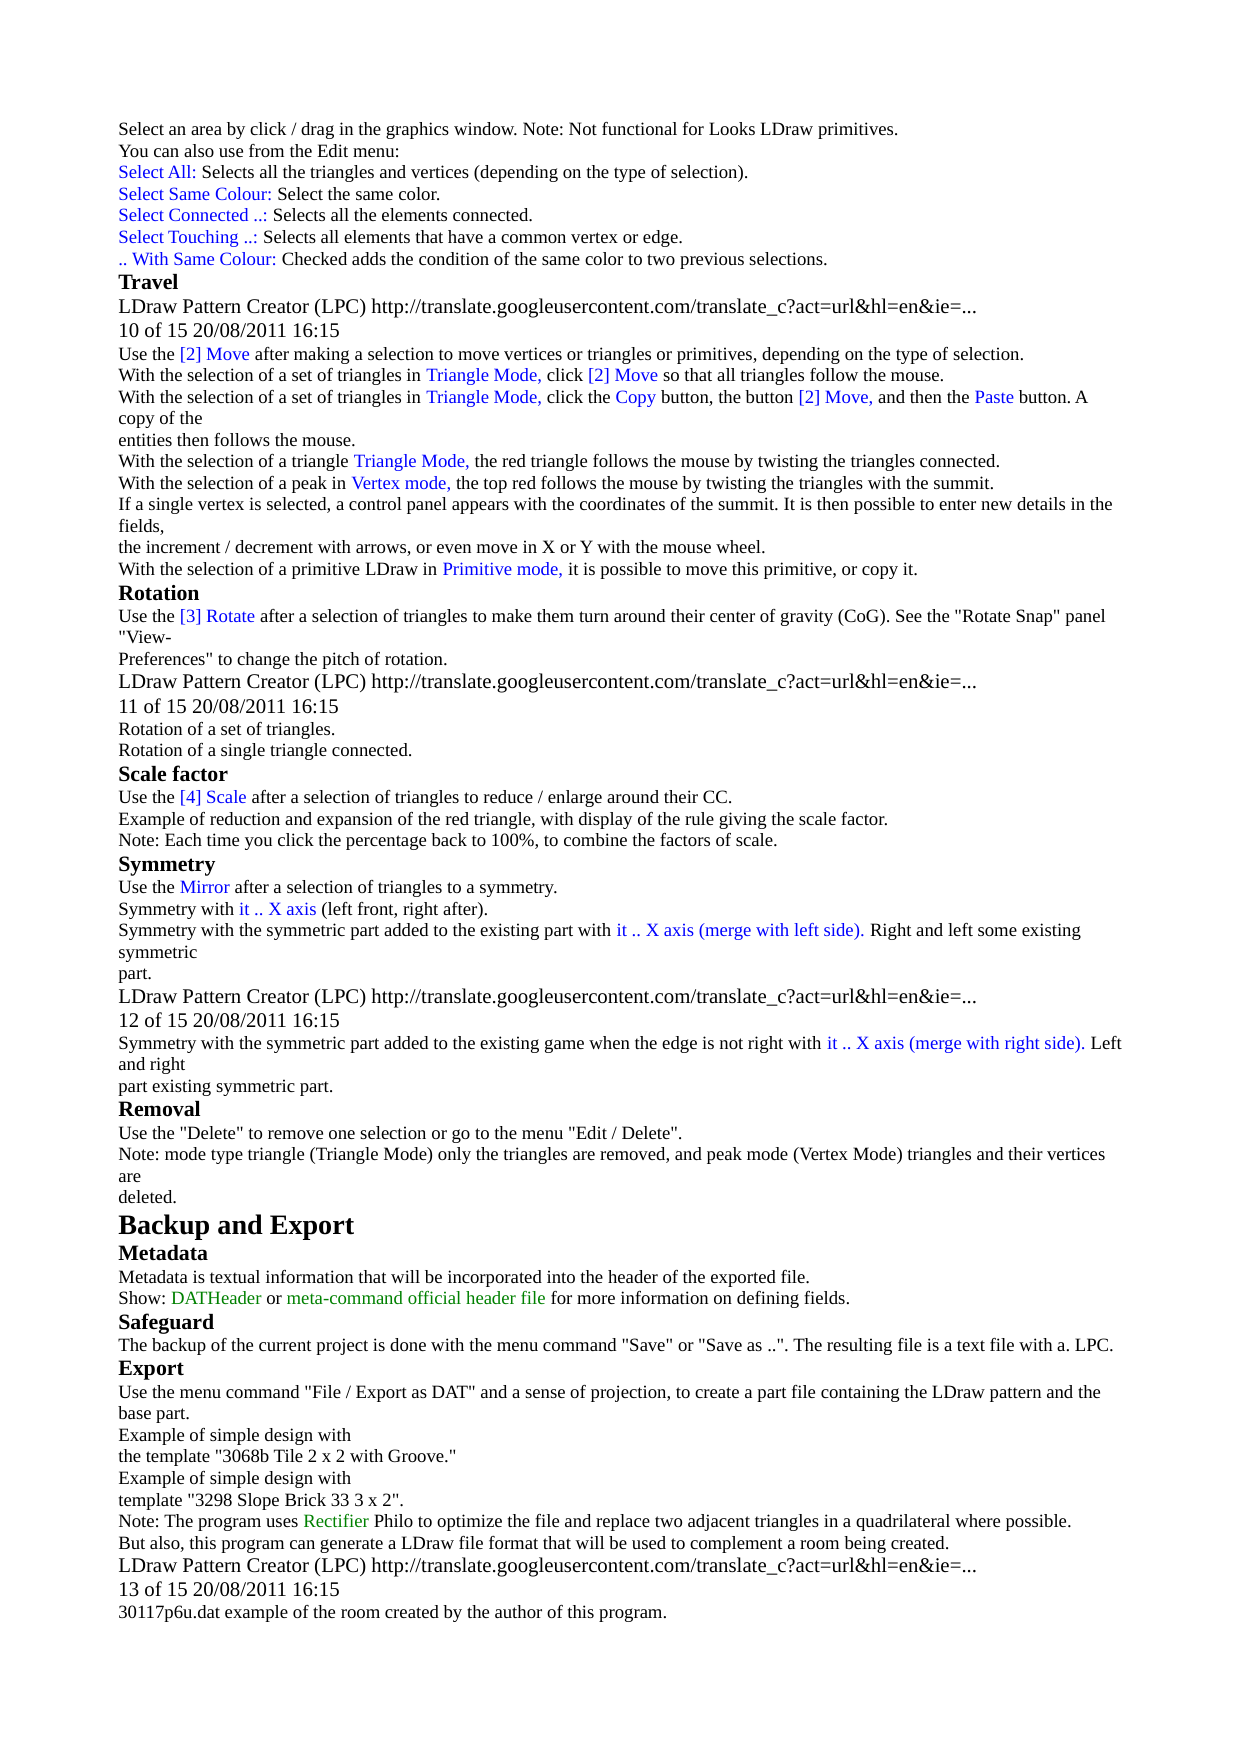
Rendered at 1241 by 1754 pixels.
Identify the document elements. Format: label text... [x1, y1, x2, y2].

text Note: Each time you click the percentage back to 100%, to combine the factors of scale. [118, 829, 1122, 851]
text Scale factor [118, 761, 1122, 786]
text part existing symmetric part. [118, 1075, 1122, 1096]
text Use the "Delete" to remove one selection or go to the menu "Edit / Delete". [118, 1122, 1122, 1143]
text Metadata is textual information that will be incorporated into the header of the exported file. [118, 1266, 1122, 1287]
text Removal [118, 1096, 1122, 1122]
text Preferences" to change the pitch of rotation. [118, 648, 1122, 669]
text LDraw Pattern Creator (LPC) http://translate.googleusercontent.com/translate_c?act=url&hl=en&ie=... [118, 294, 1122, 318]
text The backup of the current project is done with the menu command "Save" or "Save as ..". The resulting file is a text file with a. LPC. [118, 1334, 1122, 1355]
text deleted. [118, 1186, 1122, 1208]
text 10 of 15 20/08/2011 16:15 [118, 318, 1122, 342]
text part. [118, 962, 1122, 984]
text Travel [118, 269, 1122, 294]
text LDraw Pattern Creator (LPC) http://translate.googleusercontent.com/translate_c?act=url&hl=en&ie=... [118, 984, 1122, 1008]
text But also, this program can generate a LDraw file format that will be used to complement a room being created. [118, 1532, 1122, 1553]
text 30117p6u.dat example of the room created by the author of this program. [118, 1601, 1122, 1623]
text 11 of 15 20/08/2011 16:15 [118, 693, 1122, 718]
text Use the [4] Scale after a selection of triangles to reduce / enlarge around their CC. [118, 786, 1122, 807]
text Example of reduction and expansion of the red triangle, with display of the rule giving the scale factor. [118, 807, 1122, 829]
text Metadata [118, 1240, 1122, 1266]
text Select an area by click / drag in the graphics window. Note: Not functional for Looks LDraw primitives. [118, 118, 1122, 140]
text Select All: Selects all the triangles and vertices (depending on the type of selection). [118, 161, 1122, 183]
text Note: The program uses Rectifier Philo to optimize the file and replace two adjacent triangles in a quadrilateral where possible. [118, 1510, 1122, 1532]
text entities then follows the mouse. [118, 429, 1122, 450]
text Show: DATHeader or meta-command official header file for more information on defining fields. [118, 1287, 1122, 1309]
text LDraw Pattern Creator (LPC) http://translate.googleusercontent.com/translate_c?act=url&hl=en&ie=... [118, 1553, 1122, 1577]
text 12 of 15 20/08/2011 16:15 [118, 1008, 1122, 1032]
text Example of simple design with [118, 1467, 1122, 1488]
text Select Same Colour: Select the same color. [118, 183, 1122, 204]
text template "3298 Slope Brick 33 3 x 2". [118, 1488, 1122, 1510]
text Use the Mirror after a selection of triangles to a symmetry. [118, 876, 1122, 897]
text Use the [2] Move after making a selection to move vertices or triangles or primitives, depending on the type of selection. [118, 342, 1122, 364]
text Note: mode type triangle (Triangle Mode) only the triangles are removed, and peak mode (Vertex Mode) triangles and their vertices are [118, 1143, 1122, 1186]
text .. With Same Colour: Checked adds the condition of the same color to two previous selections. [118, 247, 1122, 269]
text Rotation [118, 579, 1122, 605]
text With the selection of a triangle Triangle Mode, the red triangle follows the mouse by twisting the triangles connected. [118, 450, 1122, 472]
text Rotation of a set of triangles. [118, 718, 1122, 739]
text Use the [3] Rotate after a selection of triangles to make them turn around their center of gravity (CoG). See the "Rotate Snap" panel "View- [118, 605, 1122, 648]
text Safeguard [118, 1309, 1122, 1334]
text Rotation of a single triangle connected. [118, 739, 1122, 761]
text With the selection of a set of triangles in Triangle Mode, click the Copy button, the button [2] Move, and then the Paste button. A copy of the [118, 386, 1122, 429]
text the increment / decrement with arrows, or even move in X or Y with the mouse wheel. [118, 536, 1122, 558]
text With the selection of a peak in Vertex mode, the top red follows the mouse by twisting the triangles with the summit. [118, 472, 1122, 493]
text Symmetry with the symmetric part added to the existing part with it .. X axis (merge with left side). Right and left some existing symmetric [118, 919, 1122, 962]
text Select Connected ..: Selects all the elements connected. [118, 204, 1122, 226]
text Symmetry [118, 851, 1122, 876]
text Example of simple design with [118, 1424, 1122, 1445]
text Backup and Export [118, 1208, 1122, 1240]
text Export [118, 1355, 1122, 1381]
text the template "3068b Tile 2 x 2 with Groove." [118, 1445, 1122, 1467]
text If a single vertex is selected, a control panel appears with the coordinates of the summit. It is then possible to enter new details in the fields, [118, 493, 1122, 536]
text 13 of 15 20/08/2011 16:15 [118, 1577, 1122, 1601]
text You can also use from the Edit menu: [118, 140, 1122, 161]
text With the selection of a primitive LDraw in Primitive mode, it is possible to move this primitive, or copy it. [118, 558, 1122, 579]
text With the selection of a set of triangles in Triangle Mode, click [2] Move so that all triangles follow the mouse. [118, 364, 1122, 386]
text Select Touching ..: Selects all elements that have a common vertex or edge. [118, 226, 1122, 247]
text Use the menu command "File / Export as DAT" and a sense of projection, to create a part file containing the LDraw pattern and the base part. [118, 1381, 1122, 1424]
text Symmetry with it .. X axis (left front, right after). [118, 897, 1122, 919]
text Symmetry with the symmetric part added to the existing game when the edge is not right with it .. X axis (merge with right side). Left and right [118, 1032, 1122, 1075]
text LDraw Pattern Creator (LPC) http://translate.googleusercontent.com/translate_c?act=url&hl=en&ie=... [118, 669, 1122, 693]
